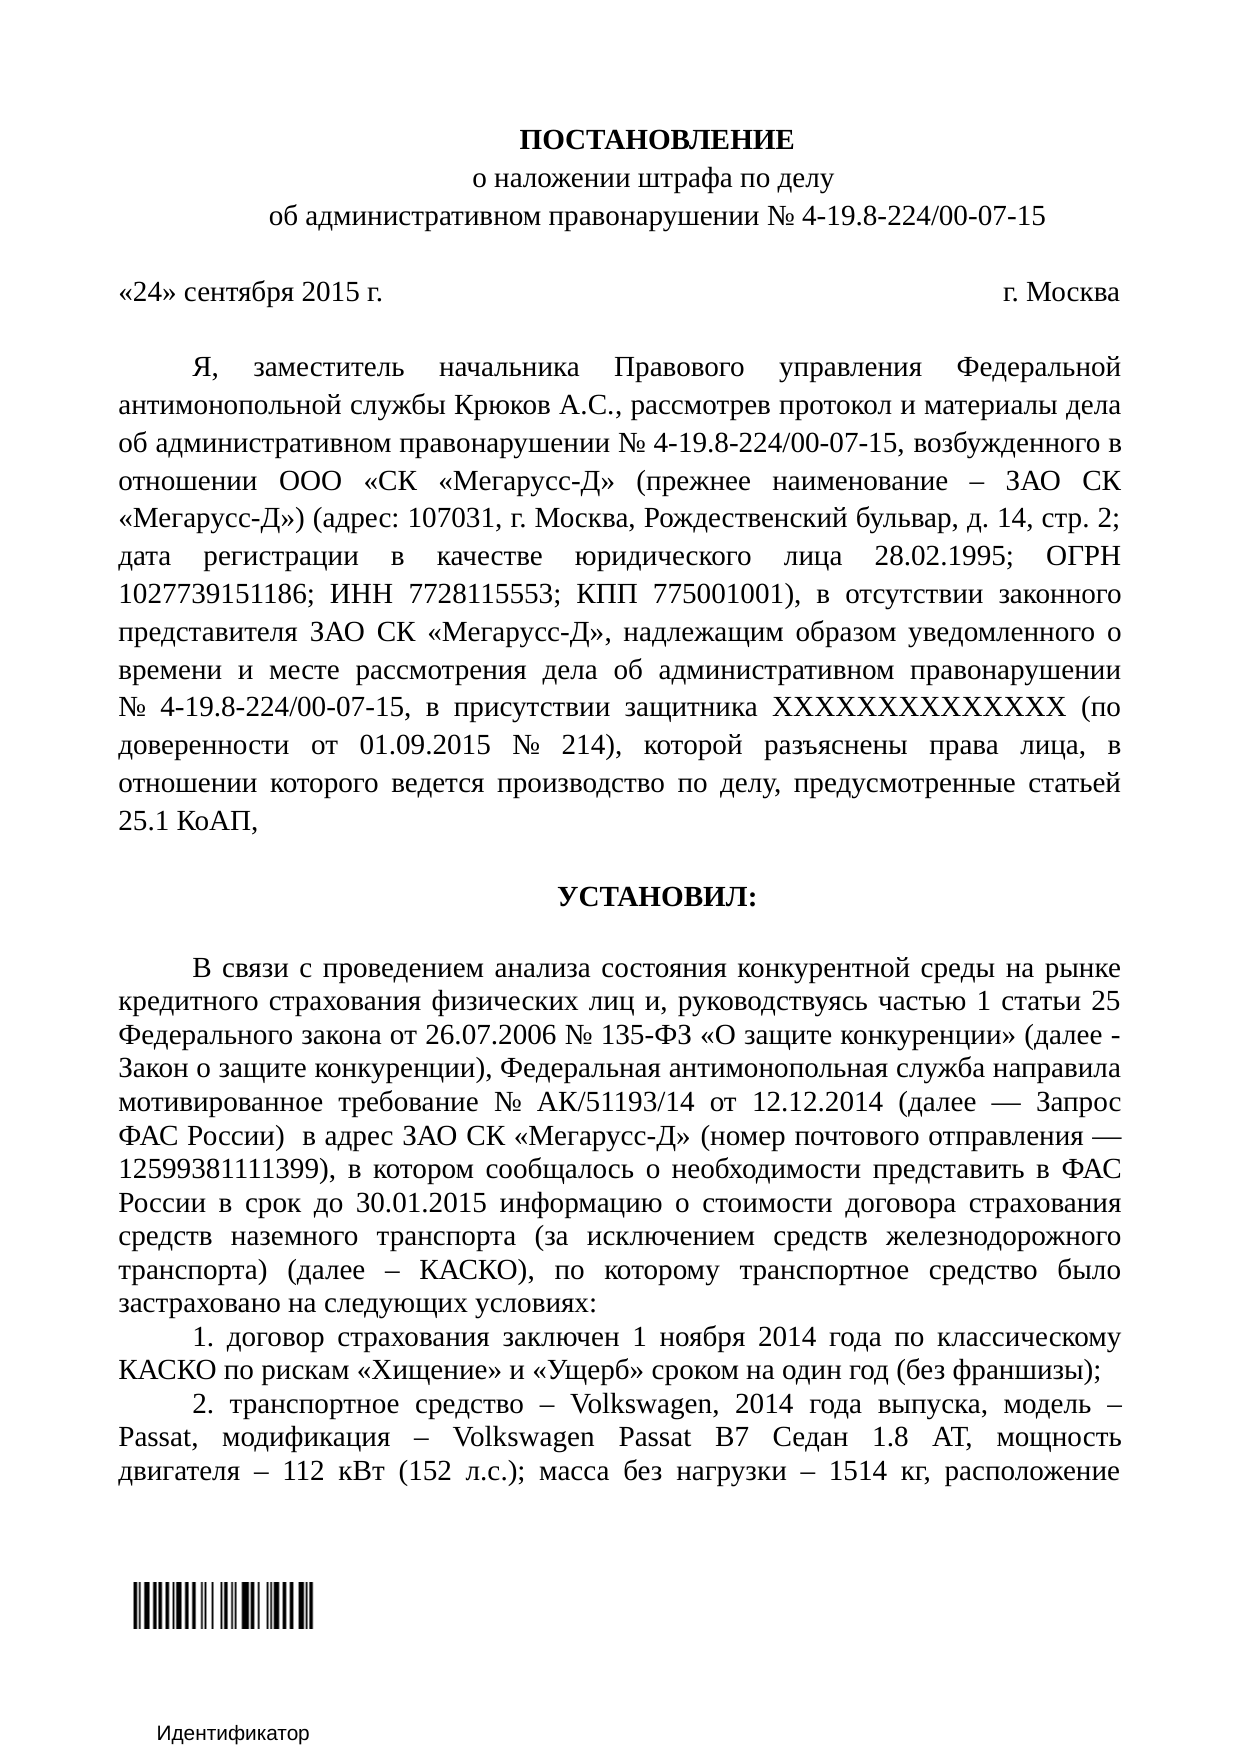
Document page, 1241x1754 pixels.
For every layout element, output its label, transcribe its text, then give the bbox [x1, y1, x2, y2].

text о наложении штрафа по делу [118, 156, 1122, 194]
text В связи с проведением анализа состояния конкурентной среды на рынке кредитного страхования физических лиц и, руководствуясь частью 1 статьи 25 Федерального закона от 26.07.2006 № 135-ФЗ «О защите конкуренции» (далее - Закон о защите конкуренции), Федеральная антимонопольная служба направила мотивированное требование № АК/51193/14 от 12.12.2014 (далее — Запрос ФАС России) в адрес ЗАО СК «Мегарусс-Д» (номер почтового отправления — 12599381111399), в котором сообщалось о необходимости представить в ФАС России в срок до 30.01.2015 информацию о стоимости договора страхования средств наземного транспорта (за исключением средств железнодорожного транспорта) (далее – КАСКО), по которому транспортное средство было застраховано на следующих условиях: [118, 950, 1122, 1319]
text УСТАНОВИЛ: [118, 874, 1122, 912]
text об административном правонарушении № 4-19.8-224/00-07-15 [118, 194, 1122, 232]
text 2. транспортное средство – Volkswagen, 2014 года выпуска, модель – Passat, модификация – Volkswagen Passat B7 Седан 1.8 АТ, мощность двигателя – 112 кВт (152 л.с.); масса без нагрузки – 1514 кг, расположение [118, 1386, 1122, 1487]
text ПОСТАНОВЛЕНИЕ [118, 118, 1122, 156]
text «24» сентября 2015 г. г. Москва [118, 269, 1122, 307]
picture [118, 1582, 331, 1629]
text Я, заместитель начальника Правового управления Федеральной антимонопольной службы Крюков А.С., рассмотрев протокол и материалы дела об административном правонарушении № 4-19.8-224/00-07-15, возбужденного в отношении ООО «СК «Мегарусс-Д» (прежнее наименование – ЗАО СК «Мегарусс-Д») (адрес: 107031, г. Москва, Рождественский бульвар, д. 14, стр. 2; дата регистрации в качестве юридического лица 28.02.1995; ОГРН 1027739151186; ИНН 7728115553; КПП 775001001), в отсутствии законного представителя ЗАО СК «Мегарусс-Д», надлежащим образом уведомленного о времени и месте рассмотрения дела об административном правонарушении № 4-19.8-224/00-07-15, в присутствии защитника XXXXXXXXXXXXXX (по доверенности от 01.09.2015 № 214), которой разъяснены права лица, в отношении которого ведется производство по делу, предусмотренные статьей 25.1 КоАП, [118, 345, 1122, 837]
text 1. договор страхования заключен 1 ноября 2014 года по классическому КАСКО по рискам «Хищение» и «Ущерб» сроком на один год (без франшизы); [118, 1319, 1122, 1386]
